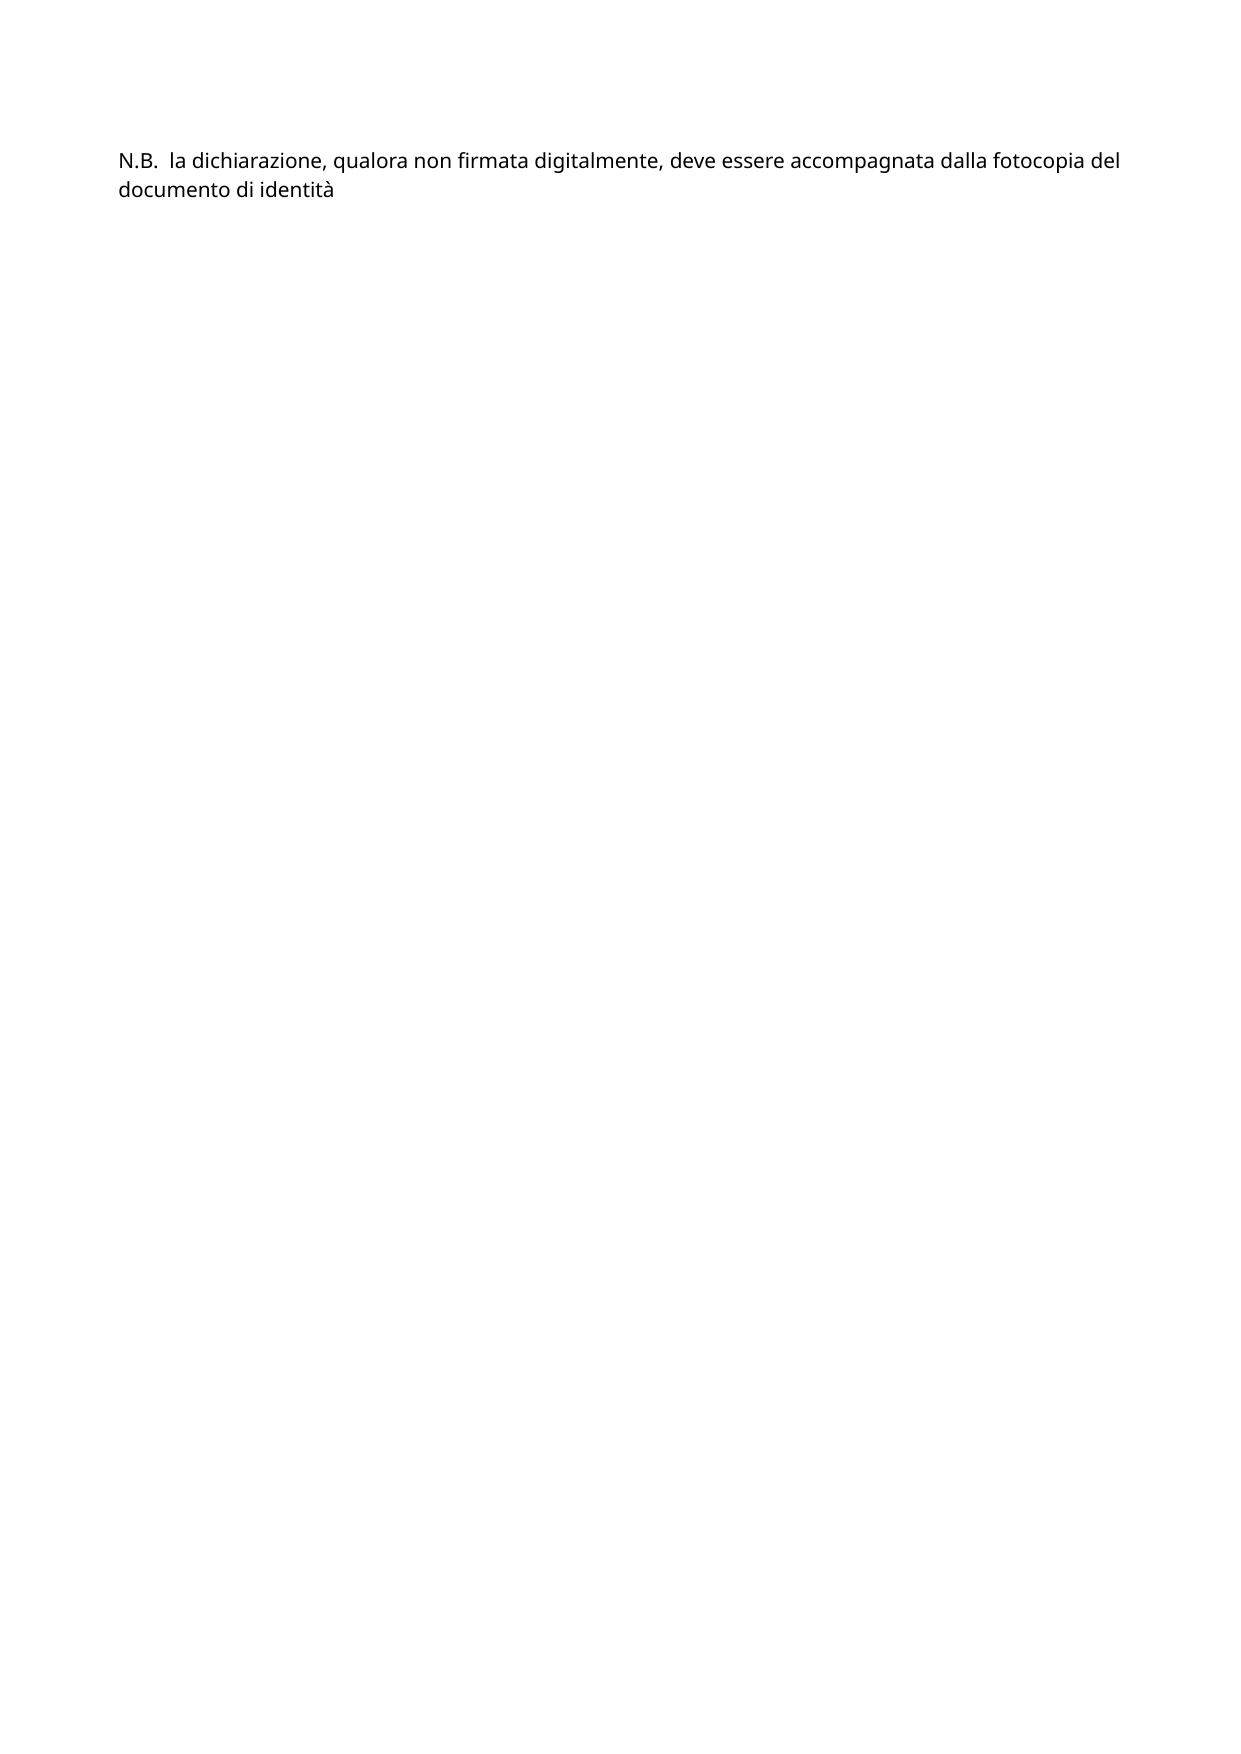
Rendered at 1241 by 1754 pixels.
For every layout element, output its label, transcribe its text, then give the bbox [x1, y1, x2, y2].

text N.B. la dichiarazione, qualora non firmata digitalmente, deve essere accompagnata dalla fotocopia del documento di identità [118, 147, 1122, 203]
